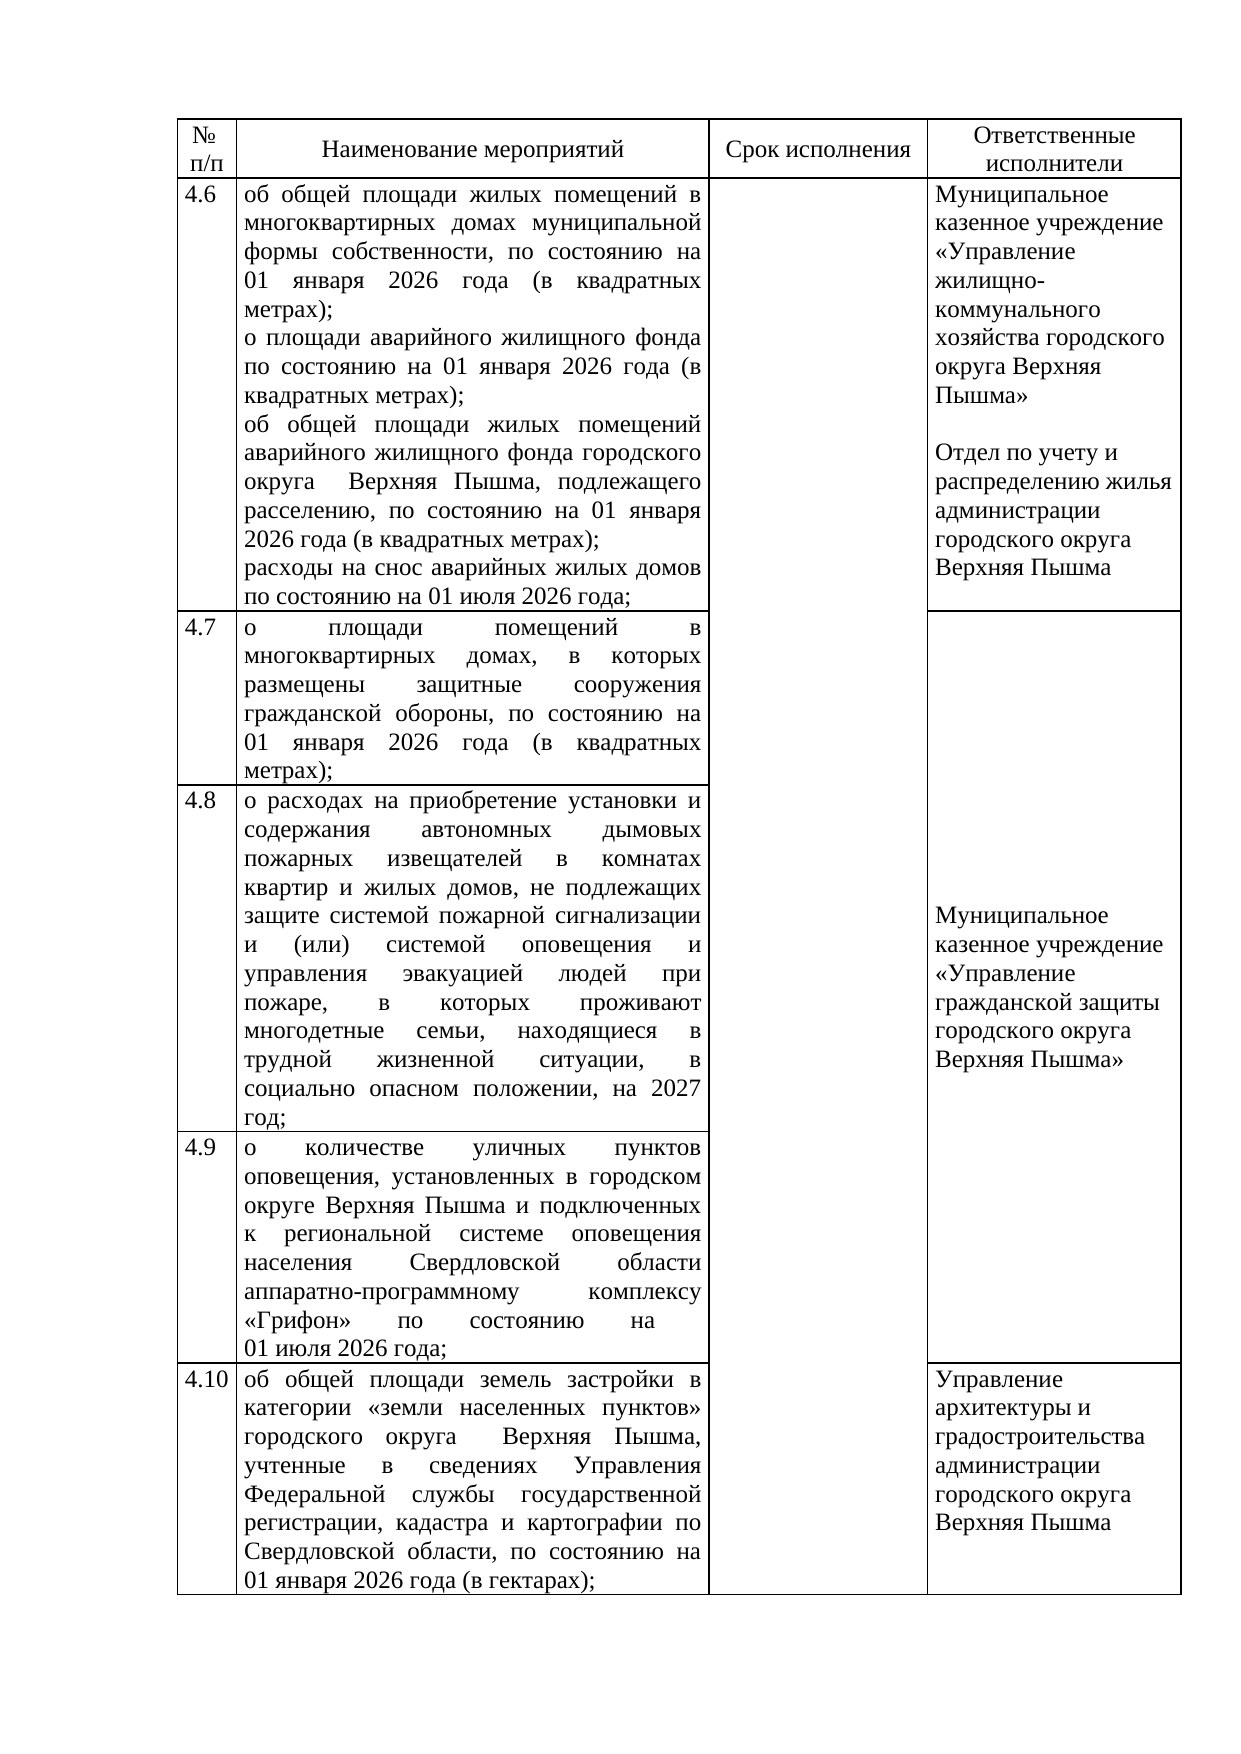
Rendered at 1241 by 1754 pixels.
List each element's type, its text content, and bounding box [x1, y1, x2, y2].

table_cell [710, 179, 927, 1594]
table_cell 4.8 [178, 786, 236, 1131]
table_header Ответственные исполнители [928, 120, 1180, 177]
table_cell Управление архитектуры и градостроительства администрации городского округа Верхняя Пышма [928, 1364, 1180, 1594]
table_cell 4.7 [178, 612, 236, 784]
table_cell Муниципальное казенное учреждение «Управление жилищно-коммунального хозяйства городского округа Верхняя Пышма» Отдел по учету и распределению жилья администрации городского округа Верхняя Пышма [928, 179, 1180, 610]
table_cell Муниципальное казенное учреждение «Управление гражданской защиты городского округа Верхняя Пышма» [928, 612, 1180, 1362]
table_cell о площади помещений в многоквартирных домах, в которых размещены защитные сооружения гражданской обороны, по состоянию на 01 января 2026 года (в квадратных метрах); [237, 612, 708, 784]
table_header Наименование мероприятий [237, 120, 708, 177]
table_cell об общей площади земель застройки в категории «земли населенных пунктов» городского округа Верхняя Пышма, учтенные в сведениях Управления Федеральной службы государственной регистрации, кадастра и картографии по Свердловской области, по состоянию на 01 января 2026 года (в гектарах); [237, 1364, 708, 1594]
table_cell 4.9 [178, 1132, 236, 1362]
table_cell о расходах на приобретение установки и содержания автономных дымовых пожарных извещателей в комнатах квартир и жилых домов, не подлежащих защите системой пожарной сигнализации и (или) системой оповещения и управления эвакуацией людей при пожаре, в которых проживают многодетные семьи, находящиеся в трудной жизненной ситуации, в социально опасном положении, на 2027 год; [237, 786, 708, 1131]
table_header Срок исполнения [710, 120, 927, 177]
table_header № п/п [178, 120, 236, 177]
table_cell о количестве уличных пунктов оповещения, установленных в городском округе Верхняя Пышма и подключенных к региональной системе оповещения населения Свердловской области аппаратно-программному комплексу «Грифон» по состоянию на 01 июля 2026 года; [237, 1132, 708, 1362]
table_cell об общей площади жилых помещений в многоквартирных домах муниципальной формы собственности, по состоянию на 01 января 2026 года (в квадратных метрах); о площади аварийного жилищного фонда по состоянию на 01 января 2026 года (в квадратных метрах); об общей площади жилых помещений аварийного жилищного фонда городского округа Верхняя Пышма, подлежащего расселению, по состоянию на 01 января 2026 года (в квадратных метрах); расходы на снос аварийных жилых домов по состоянию на 01 июля 2026 года; [237, 179, 708, 610]
table_cell 4.10 [178, 1364, 236, 1594]
table_cell 4.6 [178, 179, 236, 610]
